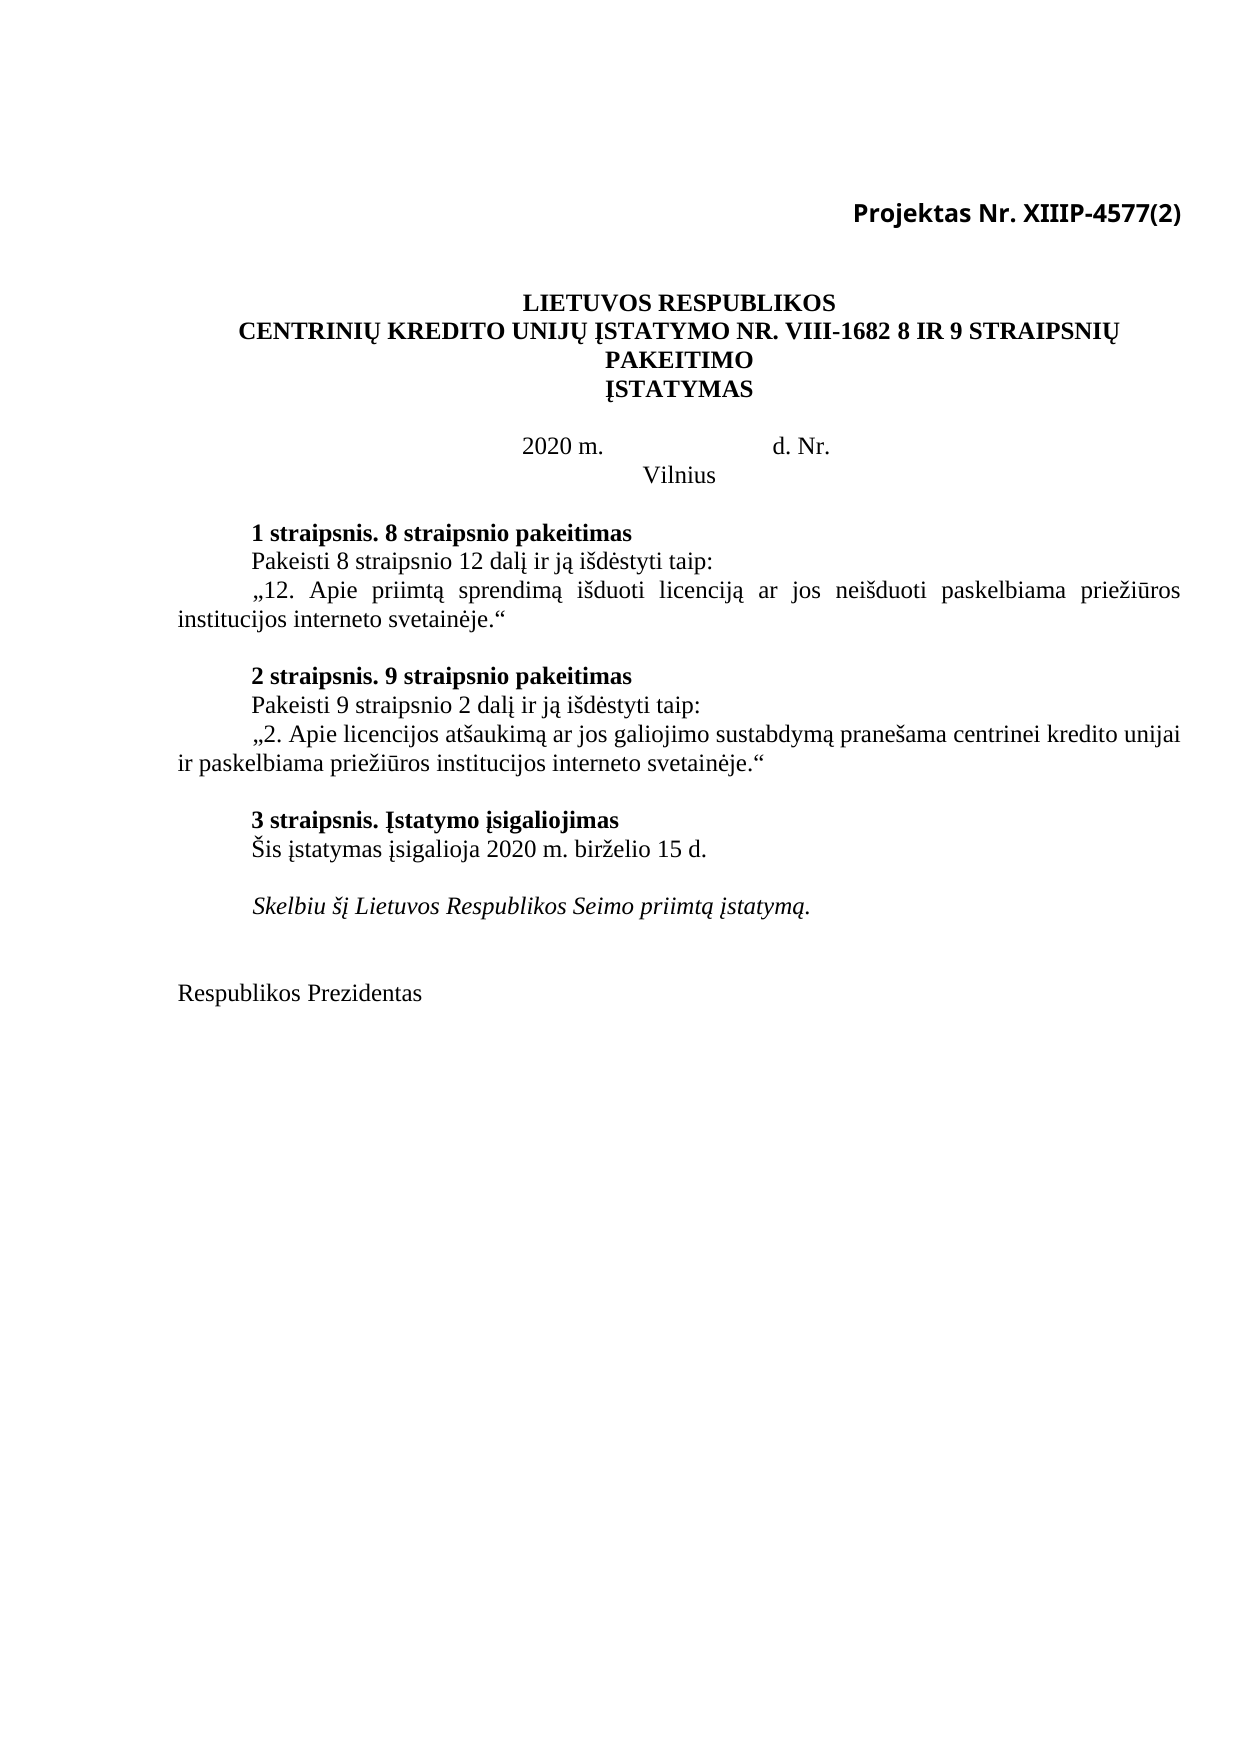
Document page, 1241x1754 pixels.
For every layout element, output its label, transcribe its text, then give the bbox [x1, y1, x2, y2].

text LIETUVOS RESPUBLIKOS [177, 288, 1181, 316]
text CENTRINIŲ KREDITO UNIJŲ ĮSTATYMO NR. VIII-1682 8 ir 9 STRAIPSNIŲ PAKEITIMO [177, 316, 1181, 374]
text Skelbiu šį Lietuvos Respublikos Seimo priimtą įstatymą. [177, 891, 1181, 920]
text Projektas Nr. XIIIP-4577(2) [702, 196, 1181, 230]
text 1 straipsnis. 8 straipsnio pakeitimas [177, 518, 1181, 546]
text 2 straipsnis. 9 straipsnio pakeitimas [177, 661, 1181, 690]
text 2020 m. d. Nr. [177, 431, 1181, 460]
text Respublikos Prezidentas [177, 978, 1181, 1006]
text Pakeisti 9 straipsnio 2 dalį ir ją išdėstyti taip: [177, 690, 1181, 719]
text ĮSTATYMAS [177, 374, 1181, 403]
text „2. Apie licencijos atšaukimą ar jos galiojimo sustabdymą pranešama centrinei kredito unijai ir paskelbiama priežiūros institucijos interneto svetainėje.“ [177, 719, 1181, 776]
text Šis įstatymas įsigalioja 2020 m. birželio 15 d. [177, 834, 1181, 863]
text Pakeisti 8 straipsnio 12 dalį ir ją išdėstyti taip: [177, 546, 1181, 575]
text „12. Apie priimtą sprendimą išduoti licenciją ar jos neišduoti paskelbiama priežiūros institucijos interneto svetainėje.“ [177, 575, 1181, 633]
text 3 straipsnis. Įstatymo įsigaliojimas [177, 805, 1181, 834]
text Vilnius [177, 460, 1181, 489]
